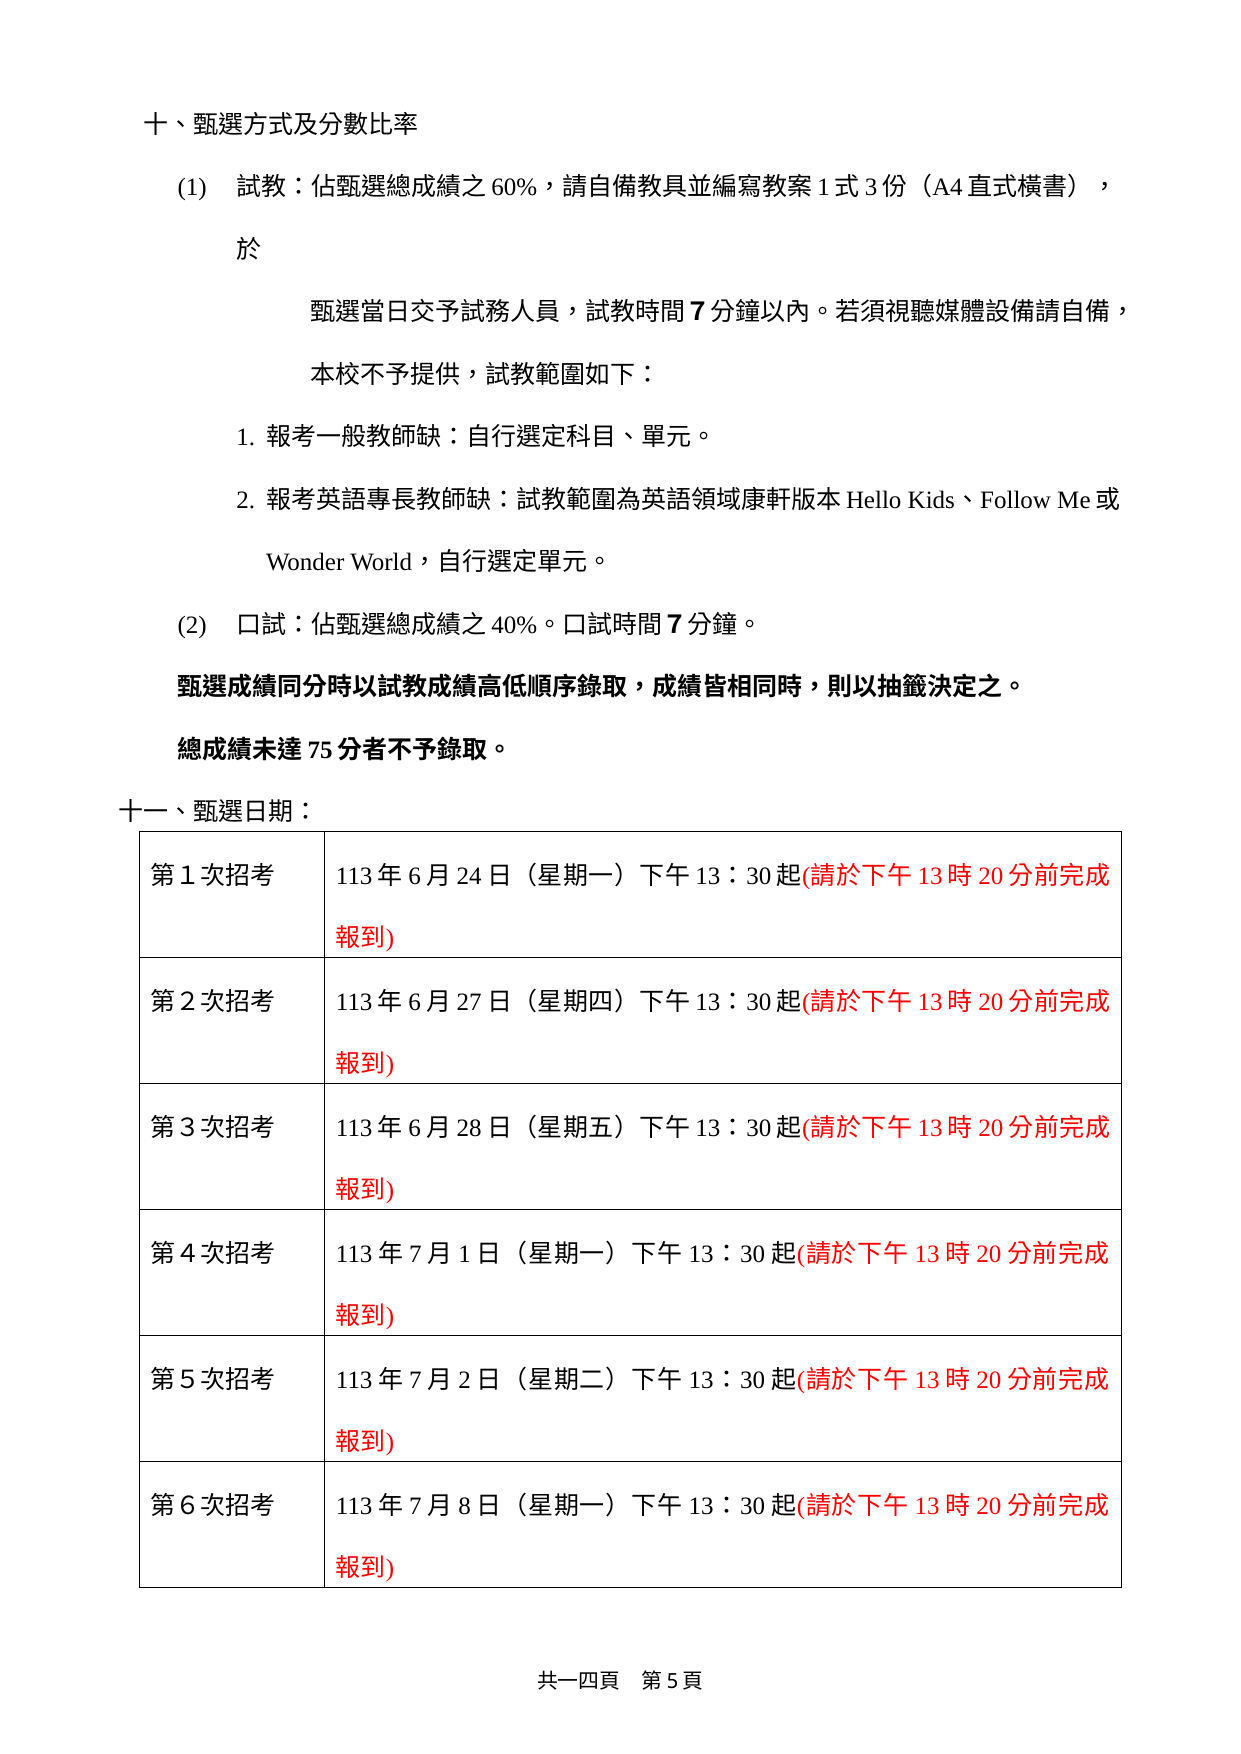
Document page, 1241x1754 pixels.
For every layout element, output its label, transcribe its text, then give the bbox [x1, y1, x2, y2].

table_header 第１次招考 [140, 832, 324, 957]
text 甄選當日交予試務人員，試教時間７分鐘以內。若須視聽媒體設備請自備，本校不予提供，試教範圍如下： [310, 268, 1122, 393]
table_cell 第２次招考 [140, 958, 324, 1083]
table_cell 第４次招考 [140, 1210, 324, 1335]
table_cell 113年7月1日（星期一）下午13：30起(請於下午13時20分前完成報到) [325, 1210, 1121, 1335]
table_cell 113年7月2日（星期二）下午13：30起(請於下午13時20分前完成報到) [325, 1336, 1121, 1461]
table_cell 第６次招考 [140, 1462, 324, 1587]
table_cell 第５次招考 [140, 1336, 324, 1461]
list 報考英語專長教師缺：試教範圍為英語領域康軒版本Hello Kids、Follow Me或Wonder World，自行選定單元。 [236, 456, 1122, 581]
list 試教：佔甄選總成績之60%，請自備教具並編寫教案1式3份（A4直式橫書），於 [177, 143, 1122, 268]
table_cell 113年6月28日（星期五）下午13：30起(請於下午13時20分前完成報到) [325, 1084, 1121, 1209]
table_cell 第３次招考 [140, 1084, 324, 1209]
text 總成績未達75分者不予錄取。 [118, 706, 1122, 768]
text 十一、甄選日期： [118, 768, 1122, 831]
table_cell 113年7月8日（星期一）下午13：30起(請於下午13時20分前完成報到) [325, 1462, 1121, 1587]
list 口試：佔甄選總成績之40%。口試時間７分鐘。 [177, 581, 1122, 643]
list 報考一般教師缺：自行選定科目、單元。 [236, 393, 1122, 456]
text 甄選成績同分時以試教成績高低順序錄取，成績皆相同時，則以抽籤決定之。 [177, 643, 1122, 706]
table_header 113年6月24日（星期一）下午13：30起(請於下午13時20分前完成報到) [325, 832, 1121, 957]
text 十、甄選方式及分數比率 [143, 81, 1122, 143]
table_cell 113年6月27日（星期四）下午13：30起(請於下午13時20分前完成報到) [325, 958, 1121, 1083]
